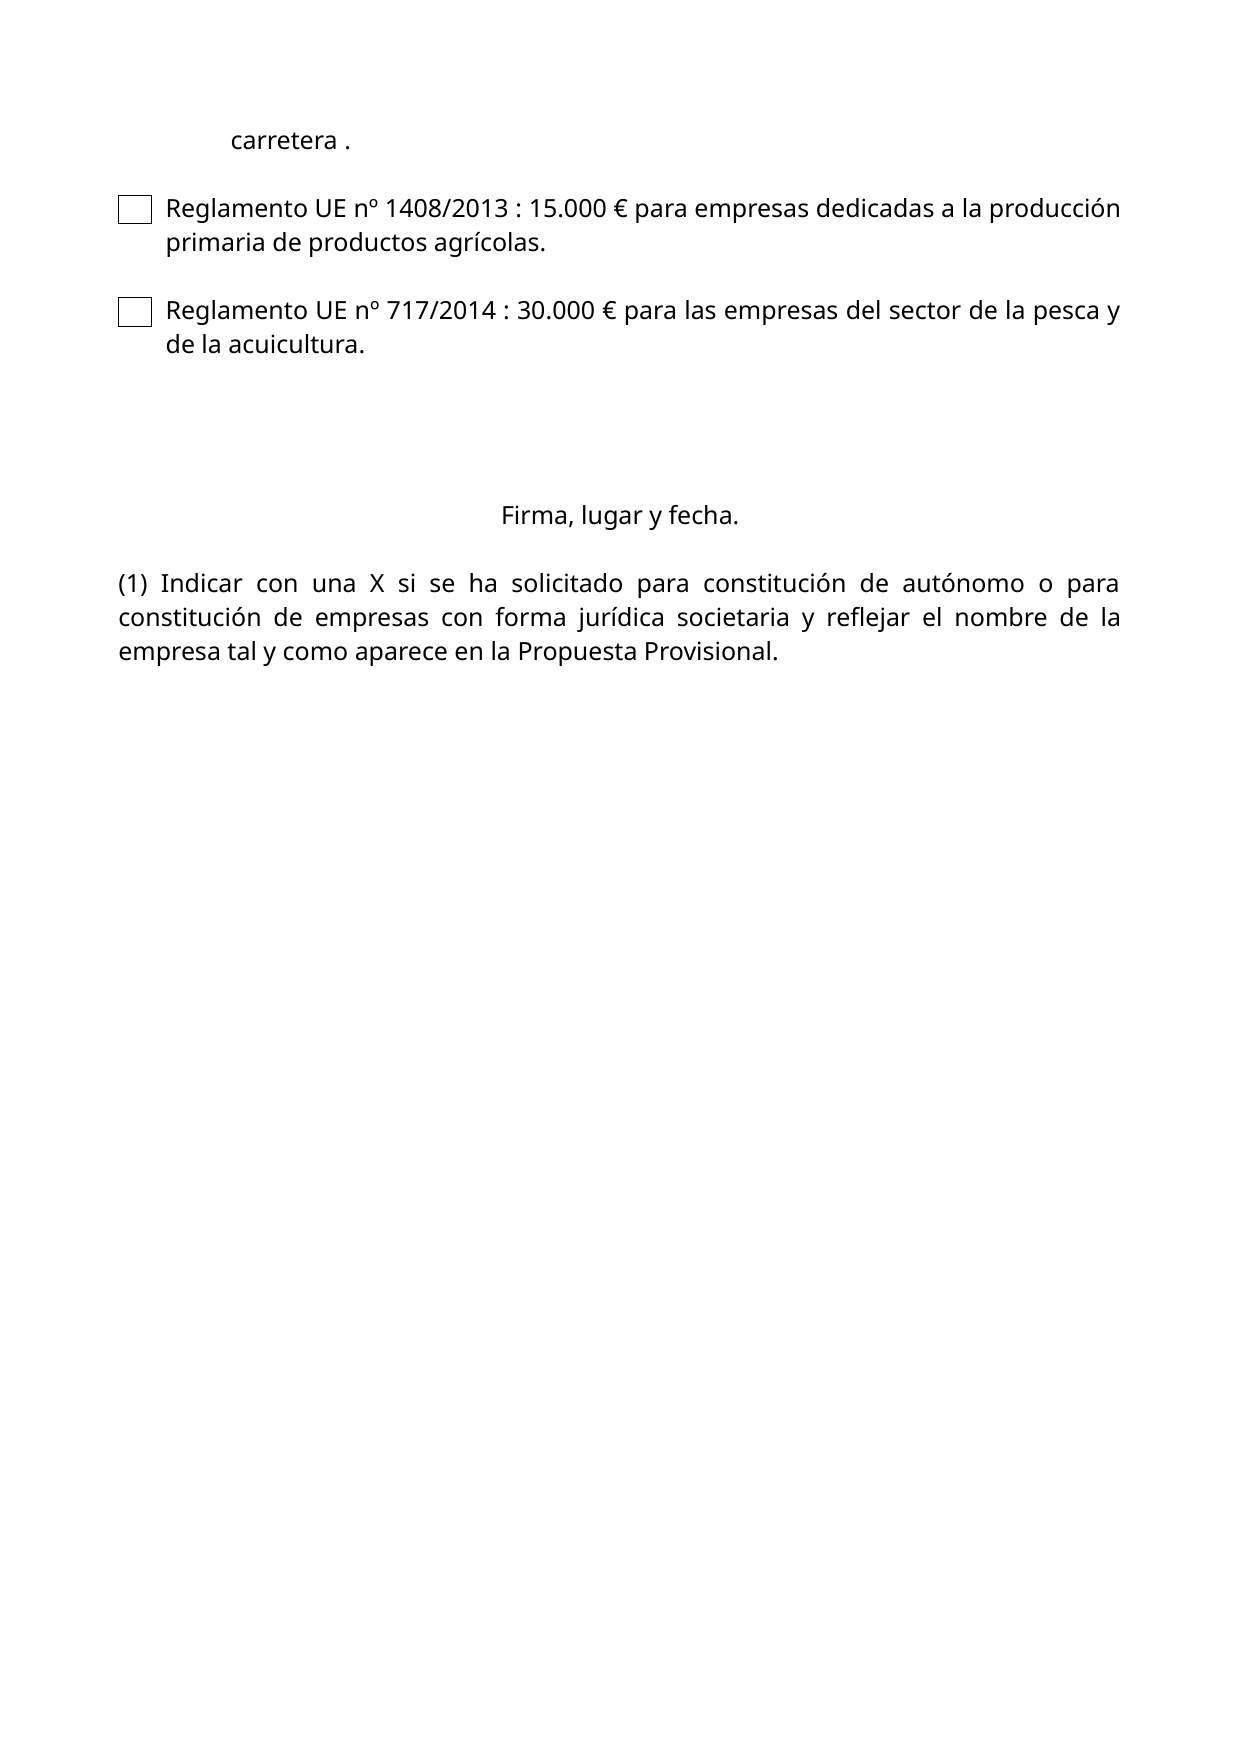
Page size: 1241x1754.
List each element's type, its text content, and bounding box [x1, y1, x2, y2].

text carretera . [230, 123, 1122, 157]
text Reglamento UE nº 717/2014 : 30.000 € para las empresas del sector de la pesca y de la acuicultura. [165, 293, 1122, 361]
text (1) Indicar con una X si se ha solicitado para constitución de autónomo o para constitución de empresas con forma jurídica societaria y reflejar el nombre de la empresa tal y como aparece en la Propuesta Provisional. [118, 565, 1122, 668]
text Firma, lugar y fecha. [118, 497, 1122, 531]
text Reglamento UE nº 1408/2013 : 15.000 € para empresas dedicadas a la producción primaria de productos agrícolas. [165, 191, 1122, 259]
